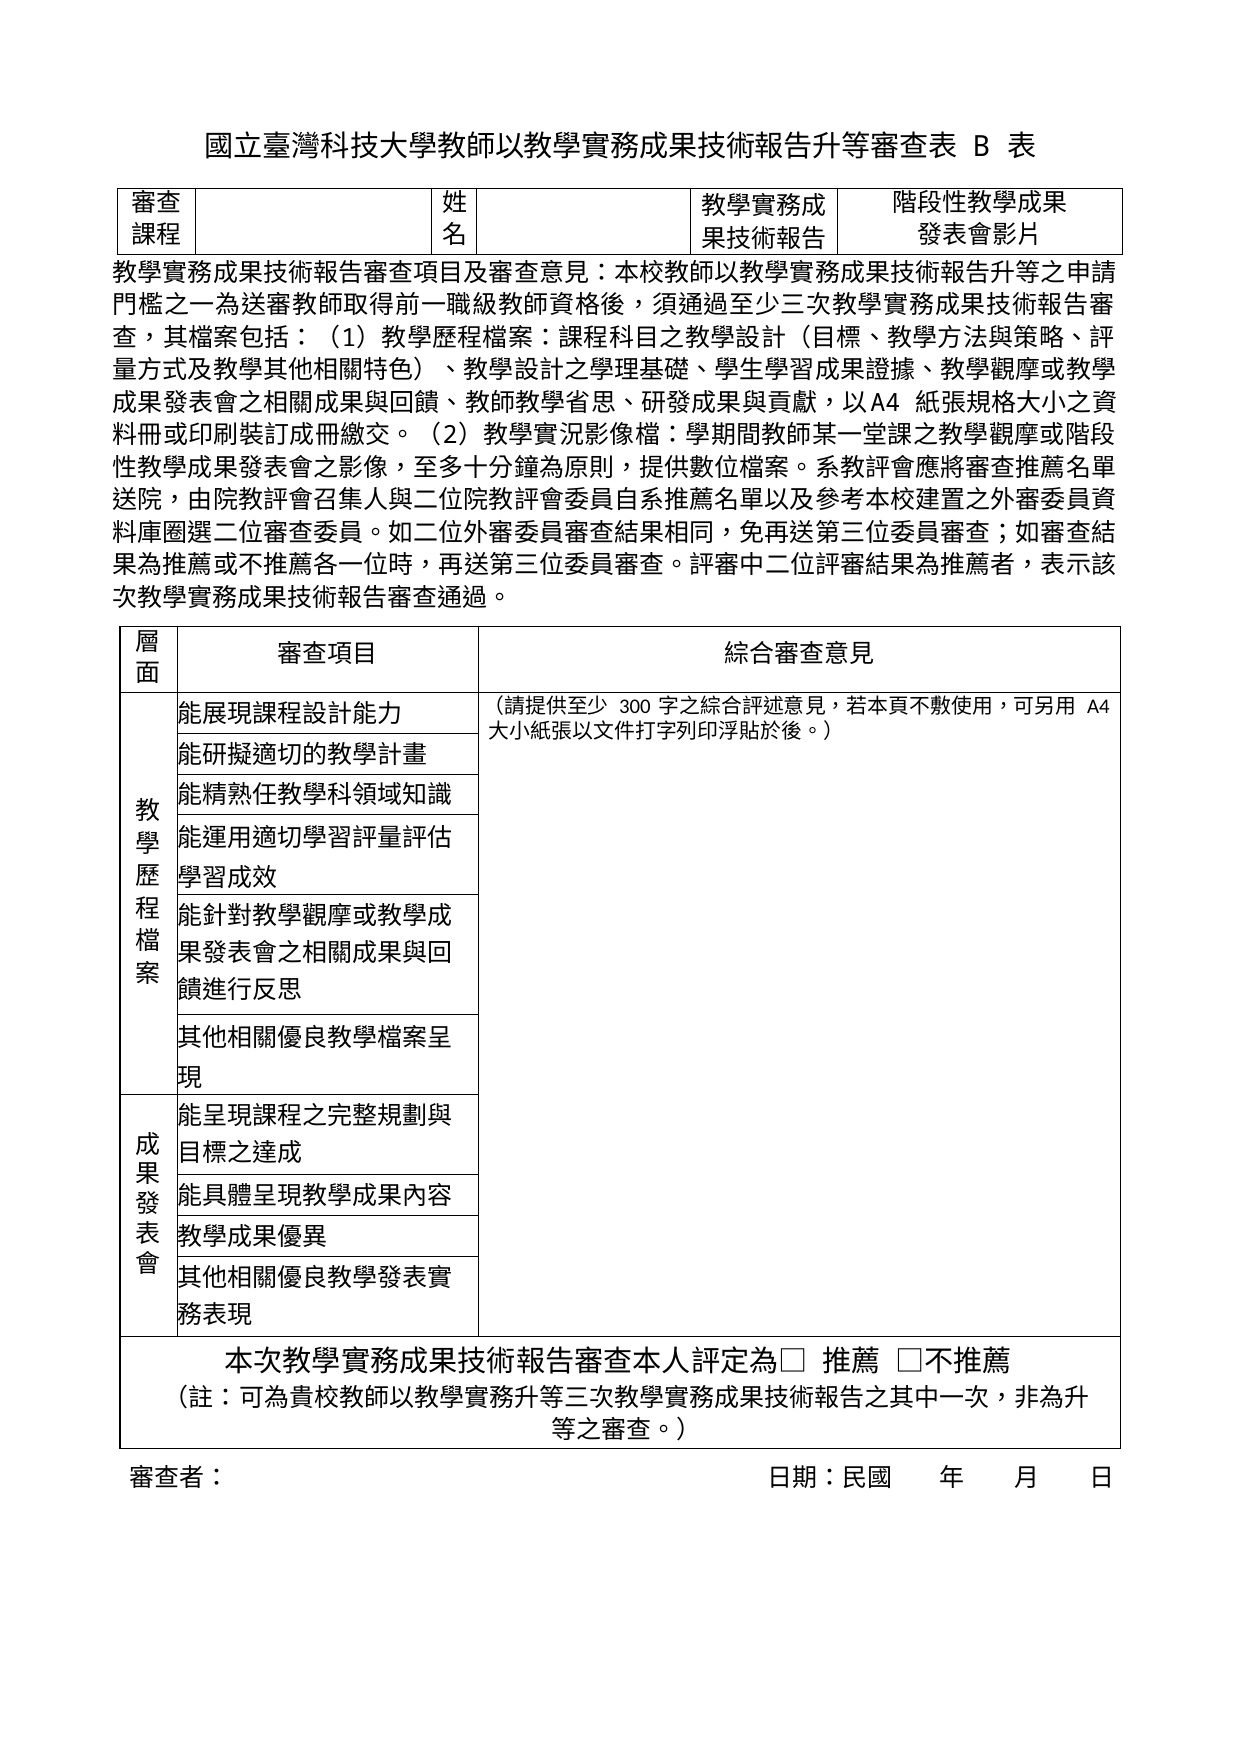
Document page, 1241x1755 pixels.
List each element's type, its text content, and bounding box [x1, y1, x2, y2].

table_header 綜合審查意見 [479, 627, 1120, 692]
table_header [477, 189, 690, 254]
table_cell 其他相關優良教學發表實 務表現 [178, 1257, 478, 1336]
table_cell 成 果 發 表 會 [121, 1095, 177, 1336]
table_cell 能具體呈現教學成果內容 [178, 1175, 478, 1215]
table_cell 能呈現課程之完整規劃與 目標之達成 [178, 1095, 478, 1174]
text 審查者： 日期：民國 年 月 日 [39, 1469, 110, 1490]
table_header 姓 名 [432, 189, 476, 254]
subtitle 國立臺灣科技大學教師以教學實務成果技術報告升等審查表 B 表 [106, 125, 1134, 165]
text 審查者： 日期：民國 年 月 日 [989, 1469, 1134, 1490]
table_header 審查項目 [178, 627, 478, 692]
table_cell 能針對教學觀摩或教學成 果發表會之相關成果與回 饋進行反思 [178, 895, 478, 1014]
table_cell 能精熟任教學科領域知識 [178, 775, 478, 814]
text 教學實務成果技術報告審查項目及審查意見：本校教師以教學實務成果技術報告升等之申請門檻之一為送審教師取得前一職級教師資格後，須通過至少三次教學實務成果技術報告審查，其檔案包括：（1）教學歷程檔案：課程科目之教學設計（目標、教學方法與策略、評量方式及教學其他相關特色）、教學設計之學理基礎、學生學習成果證據、教學觀摩或教學成果發表會之相關成果與回饋、教師教學省思、研發成果與貢獻，以A4 紙張規格大小之資料冊或印刷裝訂成冊繳交。（2）教學實況影像檔：學期間教師某一堂課之教學觀摩或階段性教學成果發表會之影像，至多十分鐘為原則，提供數位檔案。系教評會應將審查推薦名單送院，由院教評會召集人與二位院教評會委員自系推薦名單以及參考本校建置之外審委員資料庫圈選二位審查委員。如二位外審委員審查結果相同，免再送第三位委員審查；如審查結果為推薦或不推薦各一位時，再送第三位委員審查。評審中二位評審結果為推薦者，表示該次教學實務成果技術報告審查通過。 [112, 255, 1117, 613]
table_cell 能展現課程設計能力 [178, 693, 478, 733]
table_header [196, 189, 431, 254]
table_cell 教 學 歷 程 檔 案 [121, 693, 177, 1094]
table_header 階段性教學成果 發表會影片 [838, 189, 1122, 254]
table_cell 能運用適切學習評量評估 學習成效 [178, 815, 478, 894]
table_cell 其他相關優良教學檔案呈 現 [178, 1015, 478, 1094]
table_cell 能研擬適切的教學計畫 [178, 734, 478, 773]
table_cell 教學成果優異 [178, 1216, 478, 1256]
table_header 審查 課程 [118, 189, 195, 254]
table_cell 本次教學實務成果技術報告審查本人評定為□ 推薦 □不推薦 （註：可為貴校教師以教學實務升等三次教學實務成果技術報告之其中一次，非為升等之審查。） [121, 1337, 1120, 1448]
text 審查者： 日期：民國 年 月 日 [639, 1469, 785, 1490]
table_header 層 面 [121, 627, 177, 692]
text 審查者： 日期：民國 年 月 日 [289, 1469, 435, 1490]
table_cell （請提供至少 300 字之綜合評述意見，若本頁不敷使用，可另用 A4 大小紙張以文件打字列印浮貼於後。） [479, 693, 1120, 1336]
table_header 教學實務成果技術報告 [691, 189, 837, 254]
